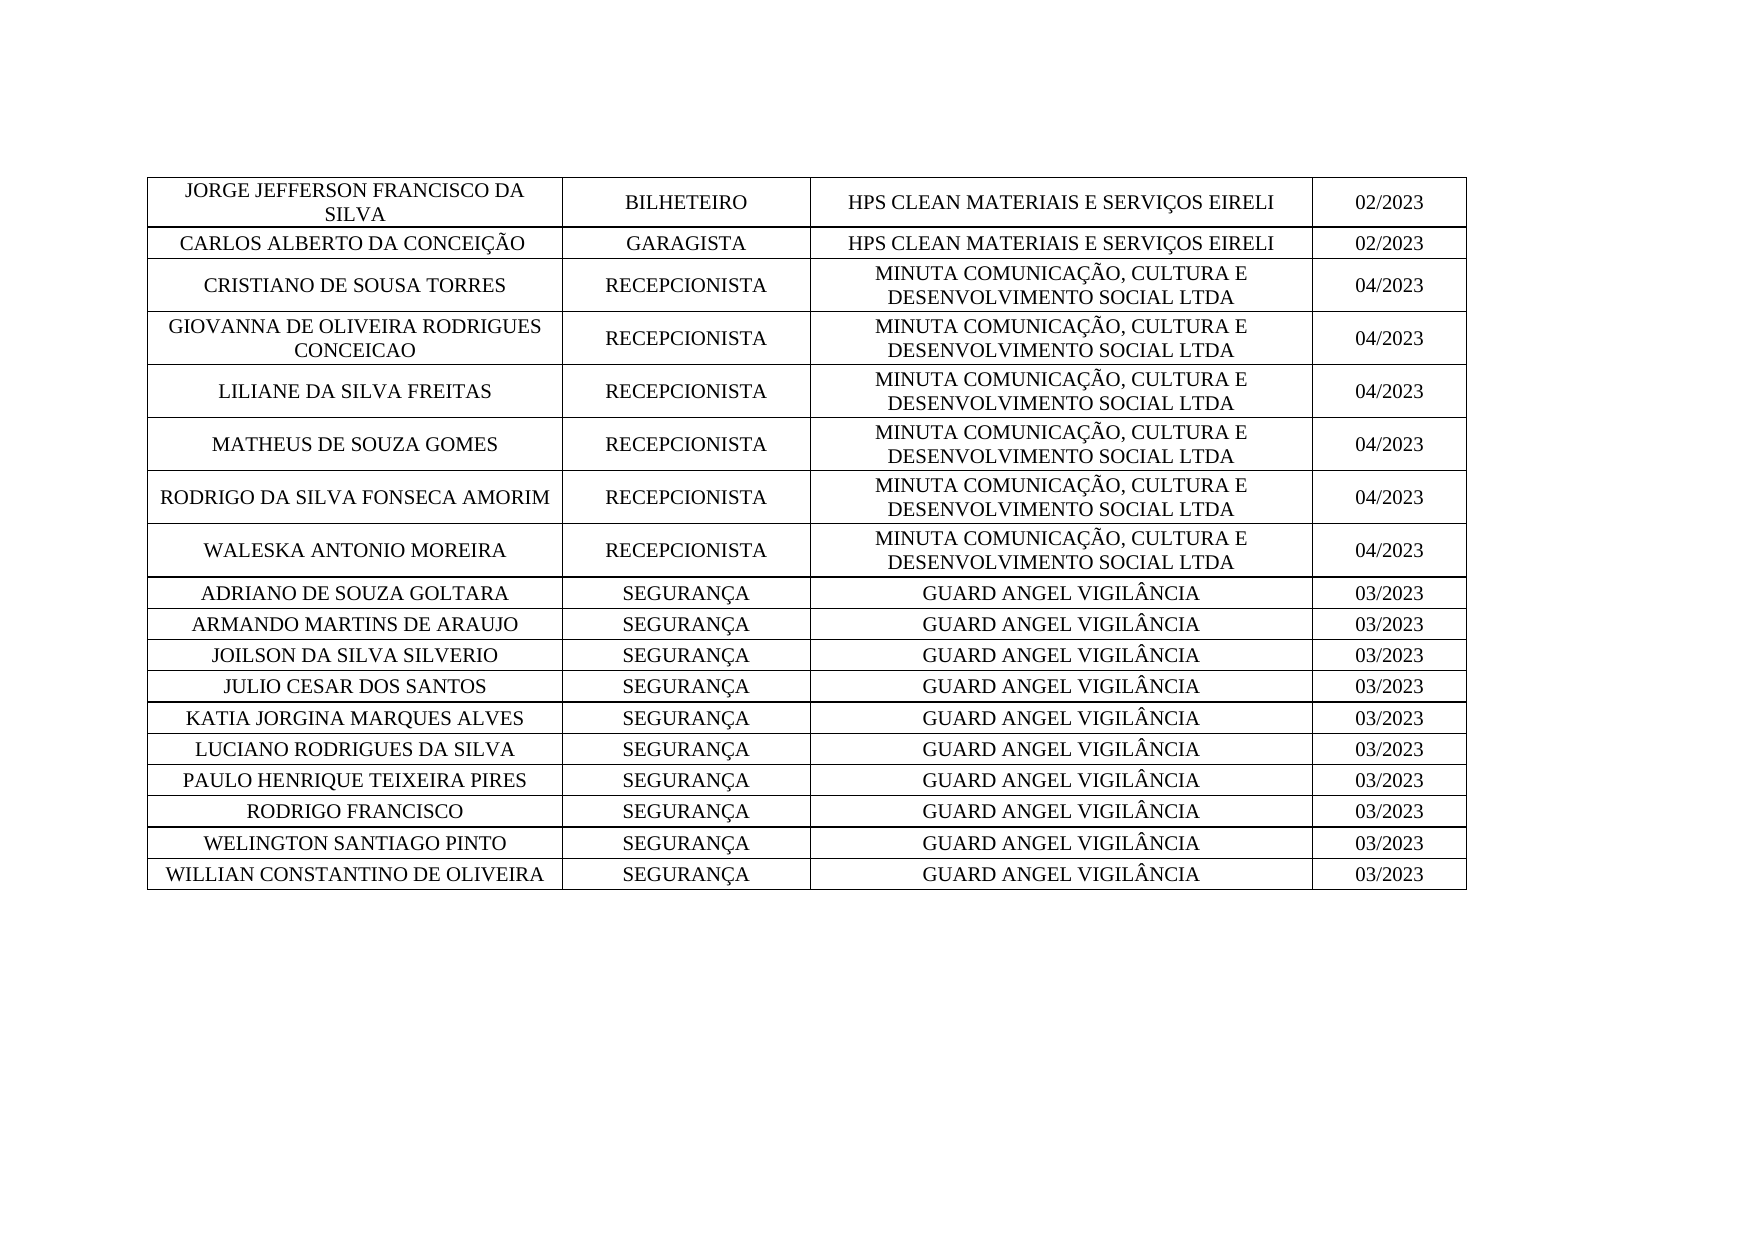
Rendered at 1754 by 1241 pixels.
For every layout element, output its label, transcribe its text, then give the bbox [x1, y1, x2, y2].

table_cell RECEPCIONISTA [563, 312, 810, 364]
table_cell KATIA JORGINA MARQUES ALVES [148, 703, 562, 733]
table_cell ARMANDO MARTINS DE ARAUJO [148, 609, 562, 639]
table_cell GUARD ANGEL VIGILÂNCIA [811, 734, 1312, 764]
table_cell CRISTIANO DE SOUSA TORRES [148, 259, 562, 311]
table_cell HPS CLEAN MATERIAIS E SERVIÇOS EIRELI [811, 228, 1312, 258]
table_cell 03/2023 [1313, 828, 1466, 858]
table_cell 02/2023 [1313, 228, 1466, 258]
table_cell GARAGISTA [563, 228, 810, 258]
table_cell WILLIAN CONSTANTINO DE OLIVEIRA [148, 859, 562, 889]
table_cell GUARD ANGEL VIGILÂNCIA [811, 828, 1312, 858]
table_cell 04/2023 [1313, 471, 1466, 523]
table_cell MINUTA COMUNICAÇÃO, CULTURA E DESENVOLVIMENTO SOCIAL LTDA [811, 365, 1312, 417]
table_cell GUARD ANGEL VIGILÂNCIA [811, 859, 1312, 889]
table_cell HPS CLEAN MATERIAIS E SERVIÇOS EIRELI [811, 178, 1312, 226]
table_cell SEGURANÇA [563, 703, 810, 733]
table_cell JOILSON DA SILVA SILVERIO [148, 640, 562, 670]
table_cell GUARD ANGEL VIGILÂNCIA [811, 640, 1312, 670]
table_cell 03/2023 [1313, 640, 1466, 670]
table_cell ADRIANO DE SOUZA GOLTARA [148, 578, 562, 608]
table_cell MINUTA COMUNICAÇÃO, CULTURA E DESENVOLVIMENTO SOCIAL LTDA [811, 524, 1312, 576]
table_cell CARLOS ALBERTO DA CONCEIÇÃO [148, 228, 562, 258]
table_cell GUARD ANGEL VIGILÂNCIA [811, 671, 1312, 701]
table_cell SEGURANÇA [563, 578, 810, 608]
table_cell 03/2023 [1313, 765, 1466, 795]
table_cell RECEPCIONISTA [563, 524, 810, 576]
table_cell 04/2023 [1313, 312, 1466, 364]
table_cell MINUTA COMUNICAÇÃO, CULTURA E DESENVOLVIMENTO SOCIAL LTDA [811, 259, 1312, 311]
table_cell 03/2023 [1313, 796, 1466, 826]
table_cell GUARD ANGEL VIGILÂNCIA [811, 609, 1312, 639]
table_cell SEGURANÇA [563, 671, 810, 701]
table_cell WALESKA ANTONIO MOREIRA [148, 524, 562, 576]
table_cell 03/2023 [1313, 671, 1466, 701]
table_cell GUARD ANGEL VIGILÂNCIA [811, 578, 1312, 608]
table_cell JORGE JEFFERSON FRANCISCO DA SILVA [148, 178, 562, 226]
table_cell 03/2023 [1313, 859, 1466, 889]
table_cell MINUTA COMUNICAÇÃO, CULTURA E DESENVOLVIMENTO SOCIAL LTDA [811, 418, 1312, 470]
table_cell BILHETEIRO [563, 178, 810, 226]
table_cell GUARD ANGEL VIGILÂNCIA [811, 765, 1312, 795]
table_cell 03/2023 [1313, 703, 1466, 733]
table_cell RECEPCIONISTA [563, 259, 810, 311]
table_cell SEGURANÇA [563, 828, 810, 858]
table_cell SEGURANÇA [563, 609, 810, 639]
table_cell RECEPCIONISTA [563, 365, 810, 417]
table_cell MINUTA COMUNICAÇÃO, CULTURA E DESENVOLVIMENTO SOCIAL LTDA [811, 471, 1312, 523]
table_cell MINUTA COMUNICAÇÃO, CULTURA E DESENVOLVIMENTO SOCIAL LTDA [811, 312, 1312, 364]
table_cell GUARD ANGEL VIGILÂNCIA [811, 703, 1312, 733]
table_cell SEGURANÇA [563, 640, 810, 670]
table_cell GUARD ANGEL VIGILÂNCIA [811, 796, 1312, 826]
table_cell SEGURANÇA [563, 765, 810, 795]
table_cell 04/2023 [1313, 418, 1466, 470]
table_cell 03/2023 [1313, 734, 1466, 764]
table_cell GIOVANNA DE OLIVEIRA RODRIGUES CONCEICAO [148, 312, 562, 364]
table_cell RODRIGO FRANCISCO [148, 796, 562, 826]
table_cell JULIO CESAR DOS SANTOS [148, 671, 562, 701]
table_cell 03/2023 [1313, 578, 1466, 608]
table_cell PAULO HENRIQUE TEIXEIRA PIRES [148, 765, 562, 795]
table_cell 03/2023 [1313, 609, 1466, 639]
table_cell 04/2023 [1313, 524, 1466, 576]
table_cell 02/2023 [1313, 178, 1466, 226]
table_cell SEGURANÇA [563, 859, 810, 889]
table_cell RECEPCIONISTA [563, 471, 810, 523]
table_cell RODRIGO DA SILVA FONSECA AMORIM [148, 471, 562, 523]
table_cell MATHEUS DE SOUZA GOMES [148, 418, 562, 470]
table_cell SEGURANÇA [563, 734, 810, 764]
table_cell LILIANE DA SILVA FREITAS [148, 365, 562, 417]
table_cell LUCIANO RODRIGUES DA SILVA [148, 734, 562, 764]
table_cell SEGURANÇA [563, 796, 810, 826]
table_cell 04/2023 [1313, 259, 1466, 311]
table_cell RECEPCIONISTA [563, 418, 810, 470]
table_cell 04/2023 [1313, 365, 1466, 417]
table_cell WELINGTON SANTIAGO PINTO [148, 828, 562, 858]
